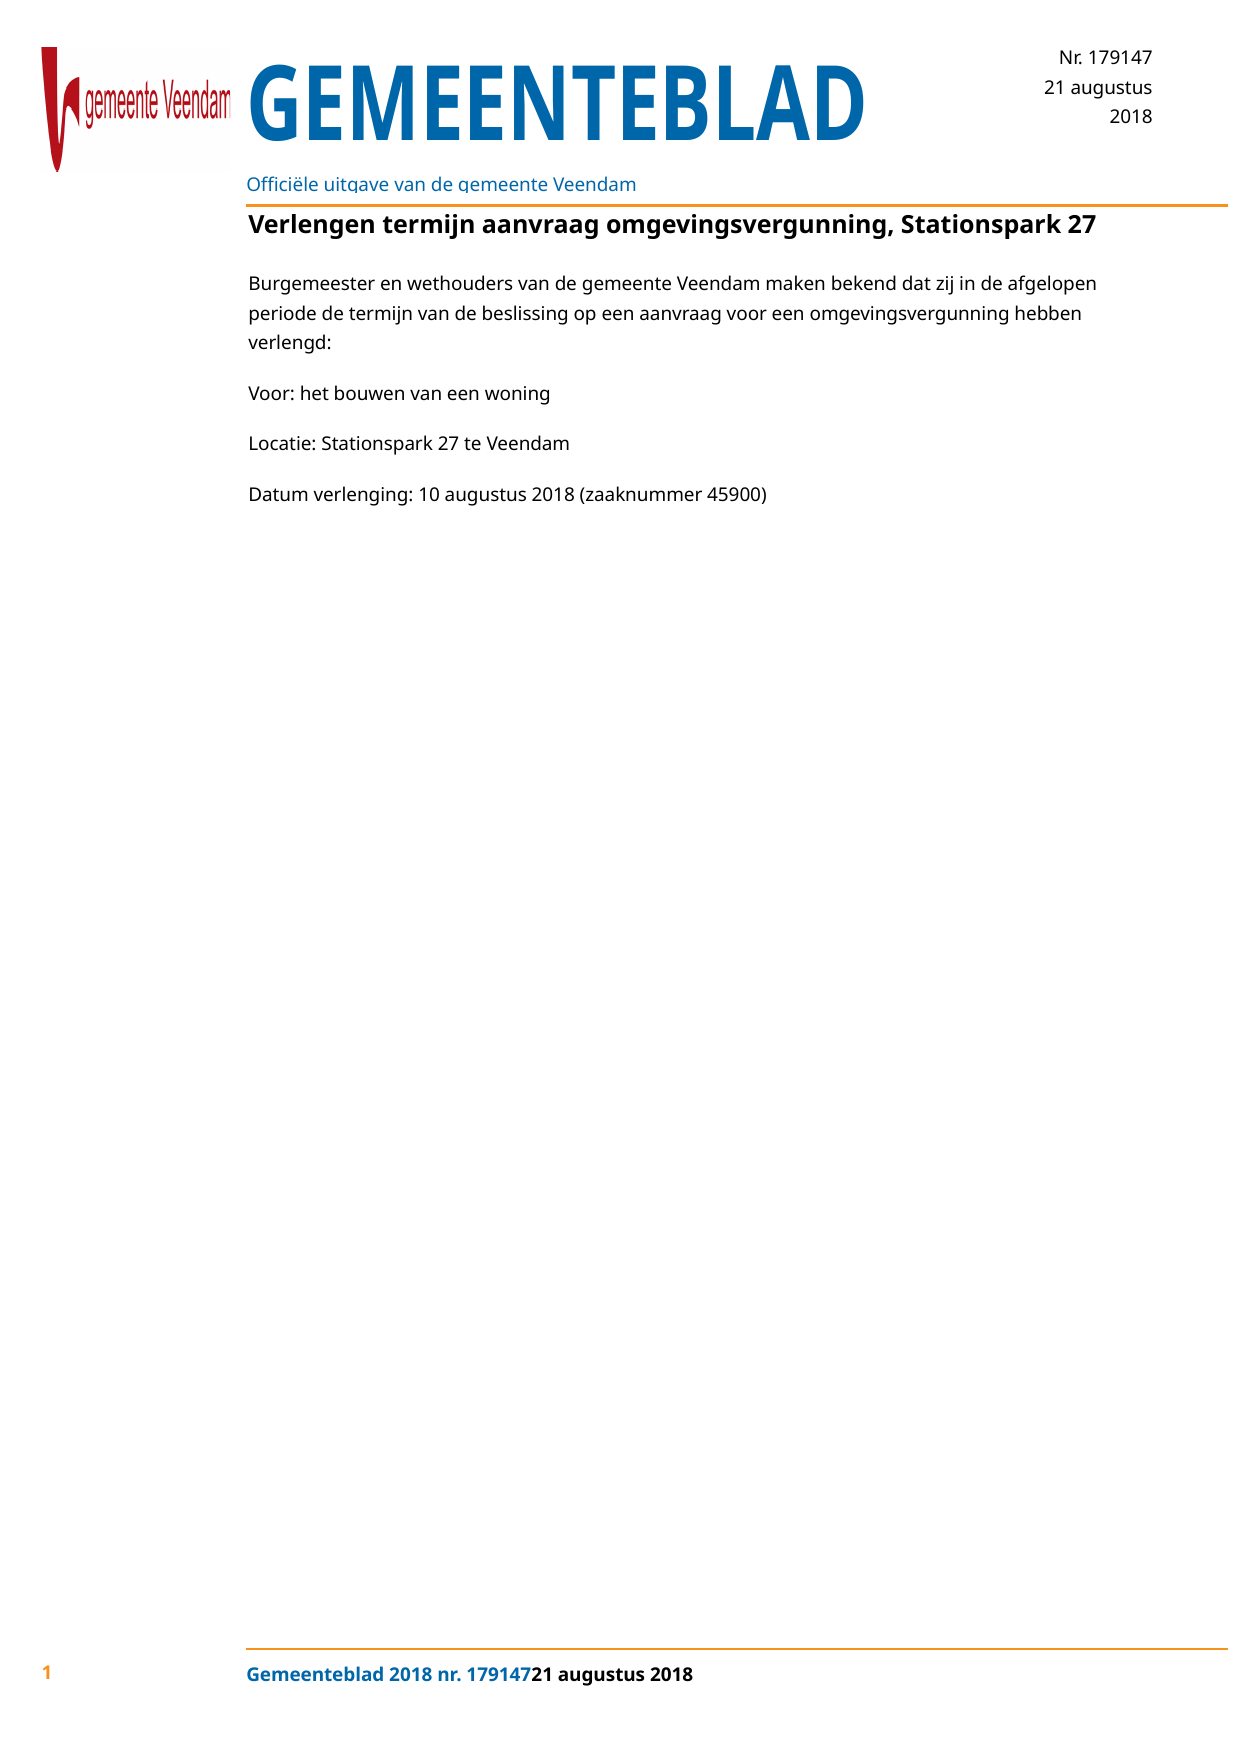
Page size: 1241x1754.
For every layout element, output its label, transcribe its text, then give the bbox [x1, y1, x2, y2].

text Burgemeester en wethouders van de gemeente Veendam maken bekend dat zij in de afgelopen periode de termijn van de beslissing op een aanvraag voor een omgevingsvergunning hebben verlengd: [248, 270, 1152, 355]
text Voor: het bouwen van een woning [248, 380, 1152, 406]
picture [41, 47, 231, 172]
text Locatie: Stationspark 27 te Veendam [248, 430, 1152, 456]
text Datum verlenging: 10 augustus 2018 (zaaknummer 45900) [248, 481, 1152, 506]
text Verlengen termijn aanvraag omgevingsvergunning, Stationspark 27 [248, 207, 1152, 241]
